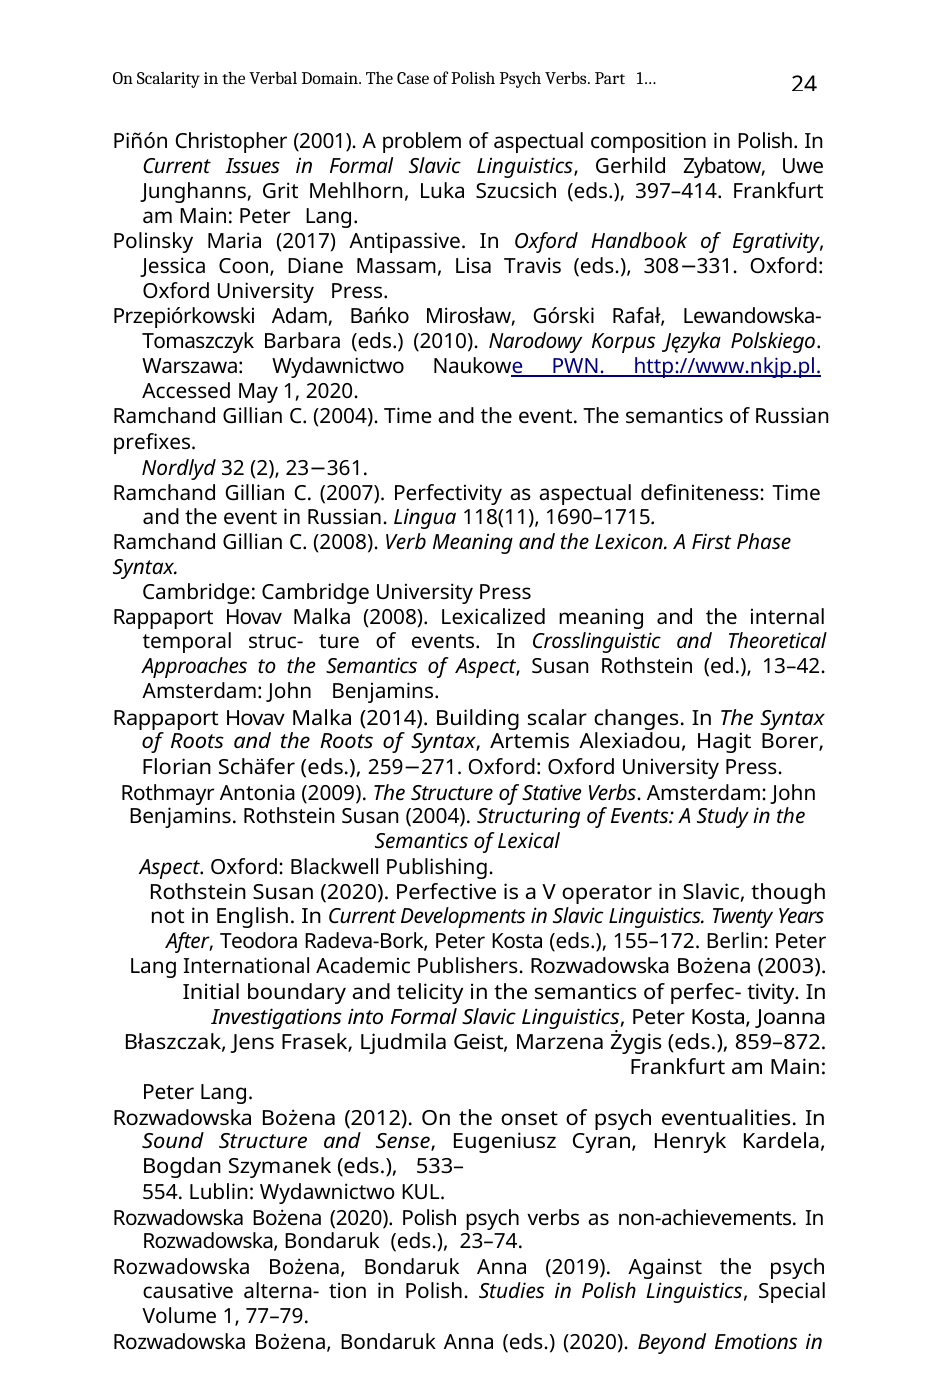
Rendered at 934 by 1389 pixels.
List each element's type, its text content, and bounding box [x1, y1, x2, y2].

text Ramchand Gillian C. (2004). Time and the event. The semantics of Russian prefixes. [112, 403, 837, 455]
text Rozwadowska Bożena, Bondaruk Anna (2019). Against the psych causative alterna- tion in Polish. Studies in Polish Linguistics, Special Volume 1, 77–79. [112, 1255, 826, 1329]
text Piñón Christopher (2001). A problem of aspectual composition in Polish. In Current Issues in Formal Slavic Linguistics, Gerhild Zybatow, Uwe Junghanns, Grit Mehlhorn, Luka Szucsich (eds.), 397–414. Frankfurt am Main: Peter Lang. [112, 128, 824, 228]
text Aspect. Oxford: Blackwell Publishing. [139, 855, 837, 879]
text Rozwadowska Bożena (2012). On the onset of psych eventualities. In Sound Structure and Sense, Eugeniusz Cyran, Henryk Kardela, Bogdan Szymanek (eds.), 533– [112, 1106, 826, 1180]
text Rappaport Hovav Malka (2014). Building scalar changes. In The Syntax of Roots and the Roots of Syntax, Artemis Alexiadou, Hagit Borer, Florian Schäfer (eds.), 259−271. Oxford: Oxford University Press. [112, 705, 824, 780]
text Rothmayr Antonia (2009). The Structure of Stative Verbs. Amsterdam: John Benjamins. Rothstein Susan (2004). Structuring of Events: A Study in the Semantics of Lexical [109, 780, 828, 855]
text Rozwadowska Bożena (2020). Polish psych verbs as non-achievements. In Rozwadowska, Bondaruk (eds.), 23–74. [112, 1205, 824, 1255]
text Cambridge: Cambridge University Press [142, 579, 837, 604]
text Polinsky Maria (2017) Antipassive. In Oxford Handbook of Egrativity, Jessica Coon, Diane Massam, Lisa Travis (eds.), 308−331. Oxford: Oxford University Press. [112, 228, 824, 303]
text 554. Lublin: Wydawnictwo KUL. [142, 1180, 837, 1204]
text Ramchand Gillian C. (2007). Perfectivity as aspectual definiteness: Time and the event in Russian. Lingua 118(11), 1690–1715. [112, 481, 821, 530]
text Rappaport Hovav Malka (2008). Lexicalized meaning and the internal temporal struc- ture of events. In Crosslinguistic and Theoretical Approaches to the Semantics of Aspect, Susan Rothstein (ed.), 13–42. Amsterdam: John Benjamins. [112, 605, 826, 705]
text Ramchand Gillian C. (2008). Verb Meaning and the Lexicon. A First Phase Syntax. [112, 530, 837, 579]
text Peter Lang. [142, 1081, 837, 1105]
text Rozwadowska Bożena, Bondaruk Anna (eds.) (2020). Beyond Emotions in [112, 1329, 825, 1354]
text Rothstein Susan (2020). Perfective is a V operator in Slavic, though not in English. In Current Developments in Slavic Linguistics. Twenty Years After, Teodora Radeva-Bork, Peter Kosta (eds.), 155–172. Berlin: Peter Lang International Academic Publishers. Rozwadowska Bożena (2003). Initial boundary and telicity in the semantics of perfec- tivity. In Investigations into Formal Slavic Linguistics, Peter Kosta, Joanna Błaszczak, Jens Frasek, Ljudmila Geist, Marzena Żygis (eds.), 859–872. Frankfurt am Main: [112, 880, 826, 1081]
text Nordlyd 32 (2), 23−361. [141, 455, 837, 480]
text Przepiórkowski Adam, Bańko Mirosław, Górski Rafał, Lewandowska-Tomaszczyk Barbara (eds.) (2010). Narodowy Korpus Języka Polskiego. Warszawa: Wydawnictwo Naukowe PWN. http://www.nkjp.pl. Accessed May 1, 2020. [112, 303, 822, 403]
